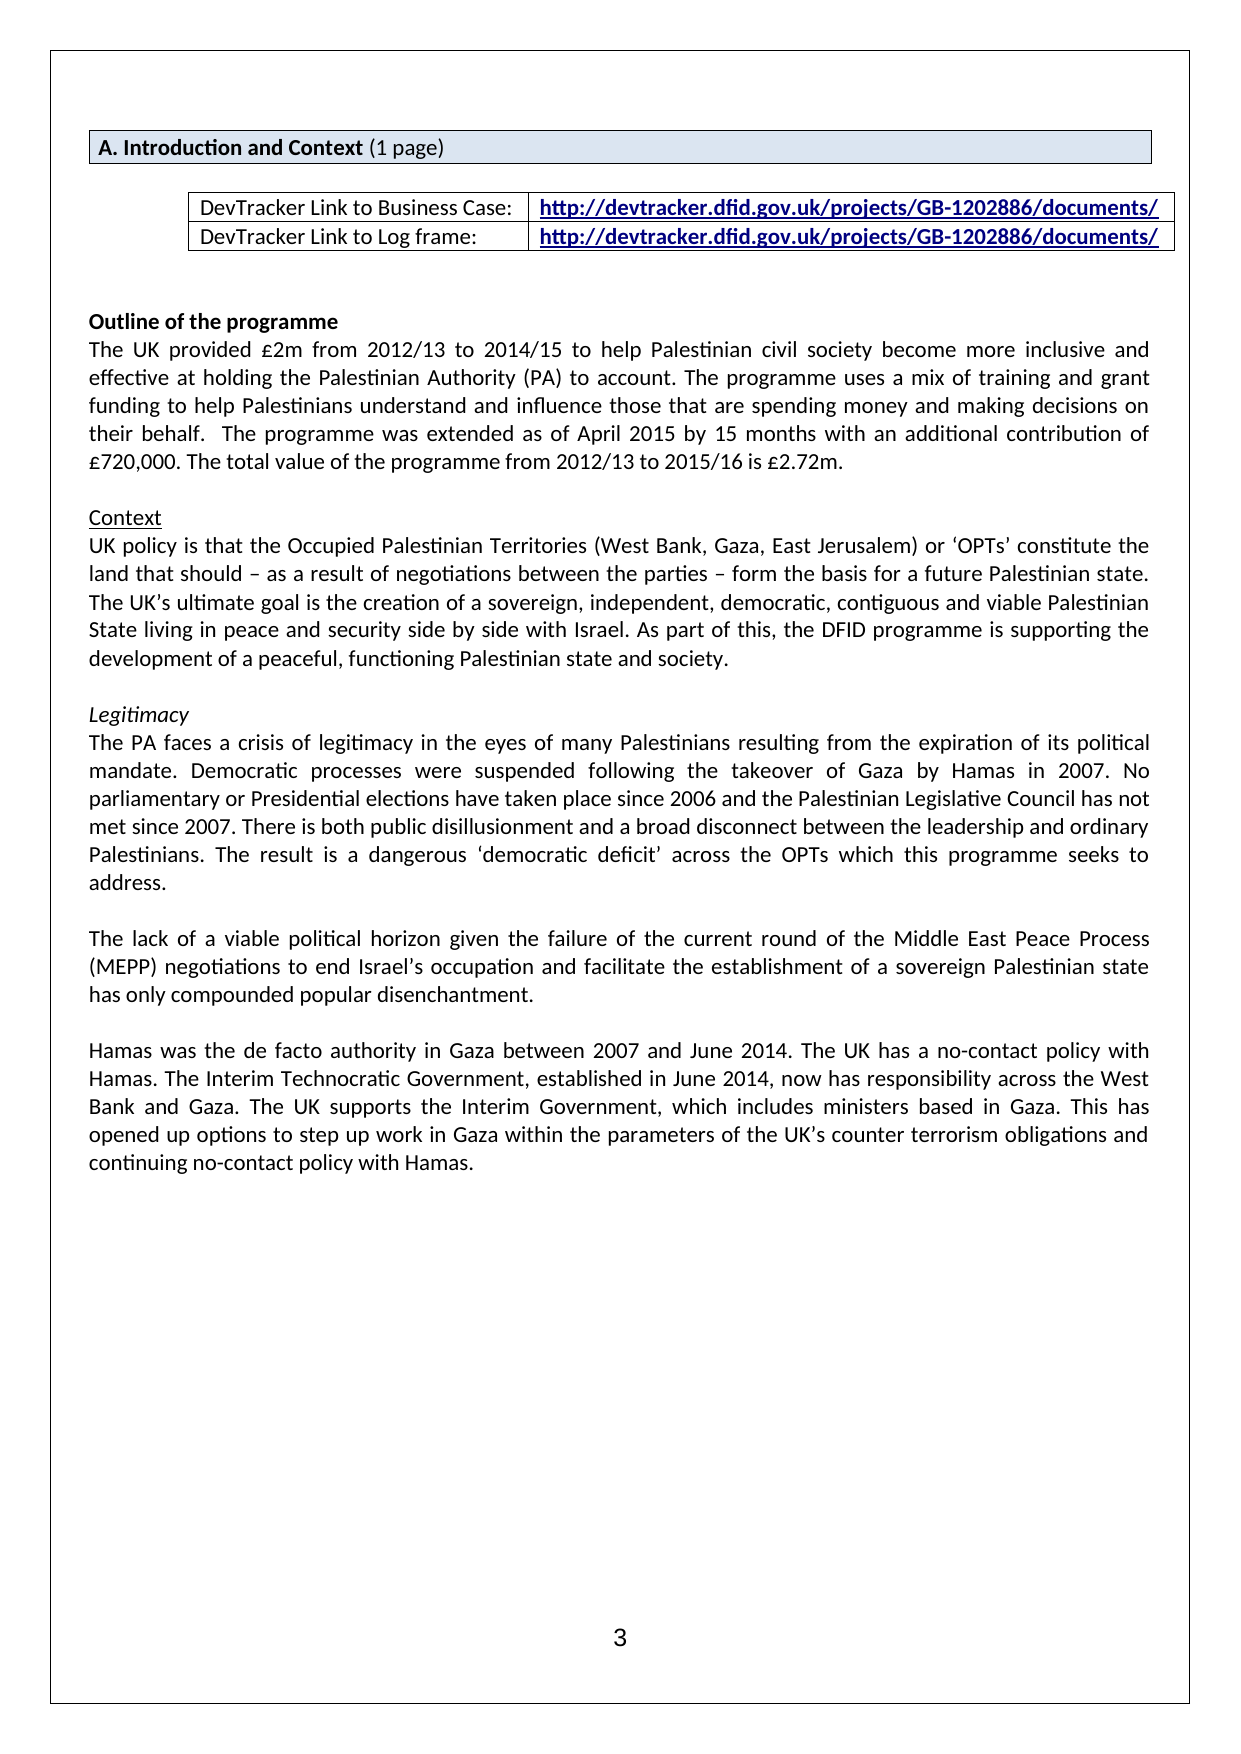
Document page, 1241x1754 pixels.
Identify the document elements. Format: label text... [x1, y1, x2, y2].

text Legitimacy [89, 700, 1152, 728]
table_header DevTracker Link to Business Case: [189, 193, 528, 221]
text Context [89, 503, 1152, 532]
text Outline of the programme [89, 307, 1152, 335]
text The PA faces a crisis of legitimacy in the eyes of many Palestinians resulting from the expiration of its political mandate. Democratic processes were suspended following the takeover of Gaza by Hamas in 2007. No parliamentary or Presidential elections have taken place since 2006 and the Palestinian Legislative Council has not met since 2007. There is both public disillusionment and a broad disconnect between the leadership and ordinary Palestinians. The result is a dangerous ‘democratic deficit’ across the OPTs which this programme seeks to address. [89, 728, 1152, 896]
text The UK provided £2m from 2012/13 to 2014/15 to help Palestinian civil society become more inclusive and effective at holding the Palestinian Authority (PA) to account. The programme uses a mix of training and grant funding to help Palestinians understand and influence those that are spending money and making decisions on their behalf. The programme was extended as of April 2015 by 15 months with an additional contribution of £720,000. The total value of the programme from 2012/13 to 2015/16 is £2.72m. [89, 335, 1152, 476]
text UK policy is that the Occupied Palestinian Territories (West Bank, Gaza, East Jerusalem) or ‘OPTs’ constitute the land that should – as a result of negotiations between the parties – form the basis for a future Palestinian state. The UK’s ultimate goal is the creation of a sovereign, independent, democratic, contiguous and viable Palestinian State living in peace and security side by side with Israel. As part of this, the DFID programme is supporting the development of a peaceful, functioning Palestinian state and society. [89, 532, 1152, 672]
text Hamas was the de facto authority in Gaza between 2007 and June 2014. The UK has a no-contact policy with Hamas. The Interim Technocratic Government, established in June 2014, now has responsibility across the West Bank and Gaza. The UK supports the Interim Government, which includes ministers based in Gaza. This has opened up options to step up work in Gaza within the parameters of the UK’s counter terrorism obligations and continuing no-contact policy with Hamas. [89, 1036, 1152, 1176]
text A. Introduction and Context (1 page) [90, 131, 1151, 163]
text The lack of a viable political horizon given the failure of the current round of the Middle East Peace Process (MEPP) negotiations to end Israel’s occupation and facilitate the establishment of a sovereign Palestinian state has only compounded popular disenchantment. [89, 924, 1152, 1008]
table_cell DevTracker Link to Log frame: [189, 222, 528, 250]
table_header http://devtracker.dfid.gov.uk/projects/GB-1202886/documents/ [529, 193, 1174, 221]
table_cell http://devtracker.dfid.gov.uk/projects/GB-1202886/documents/ [529, 222, 1174, 250]
